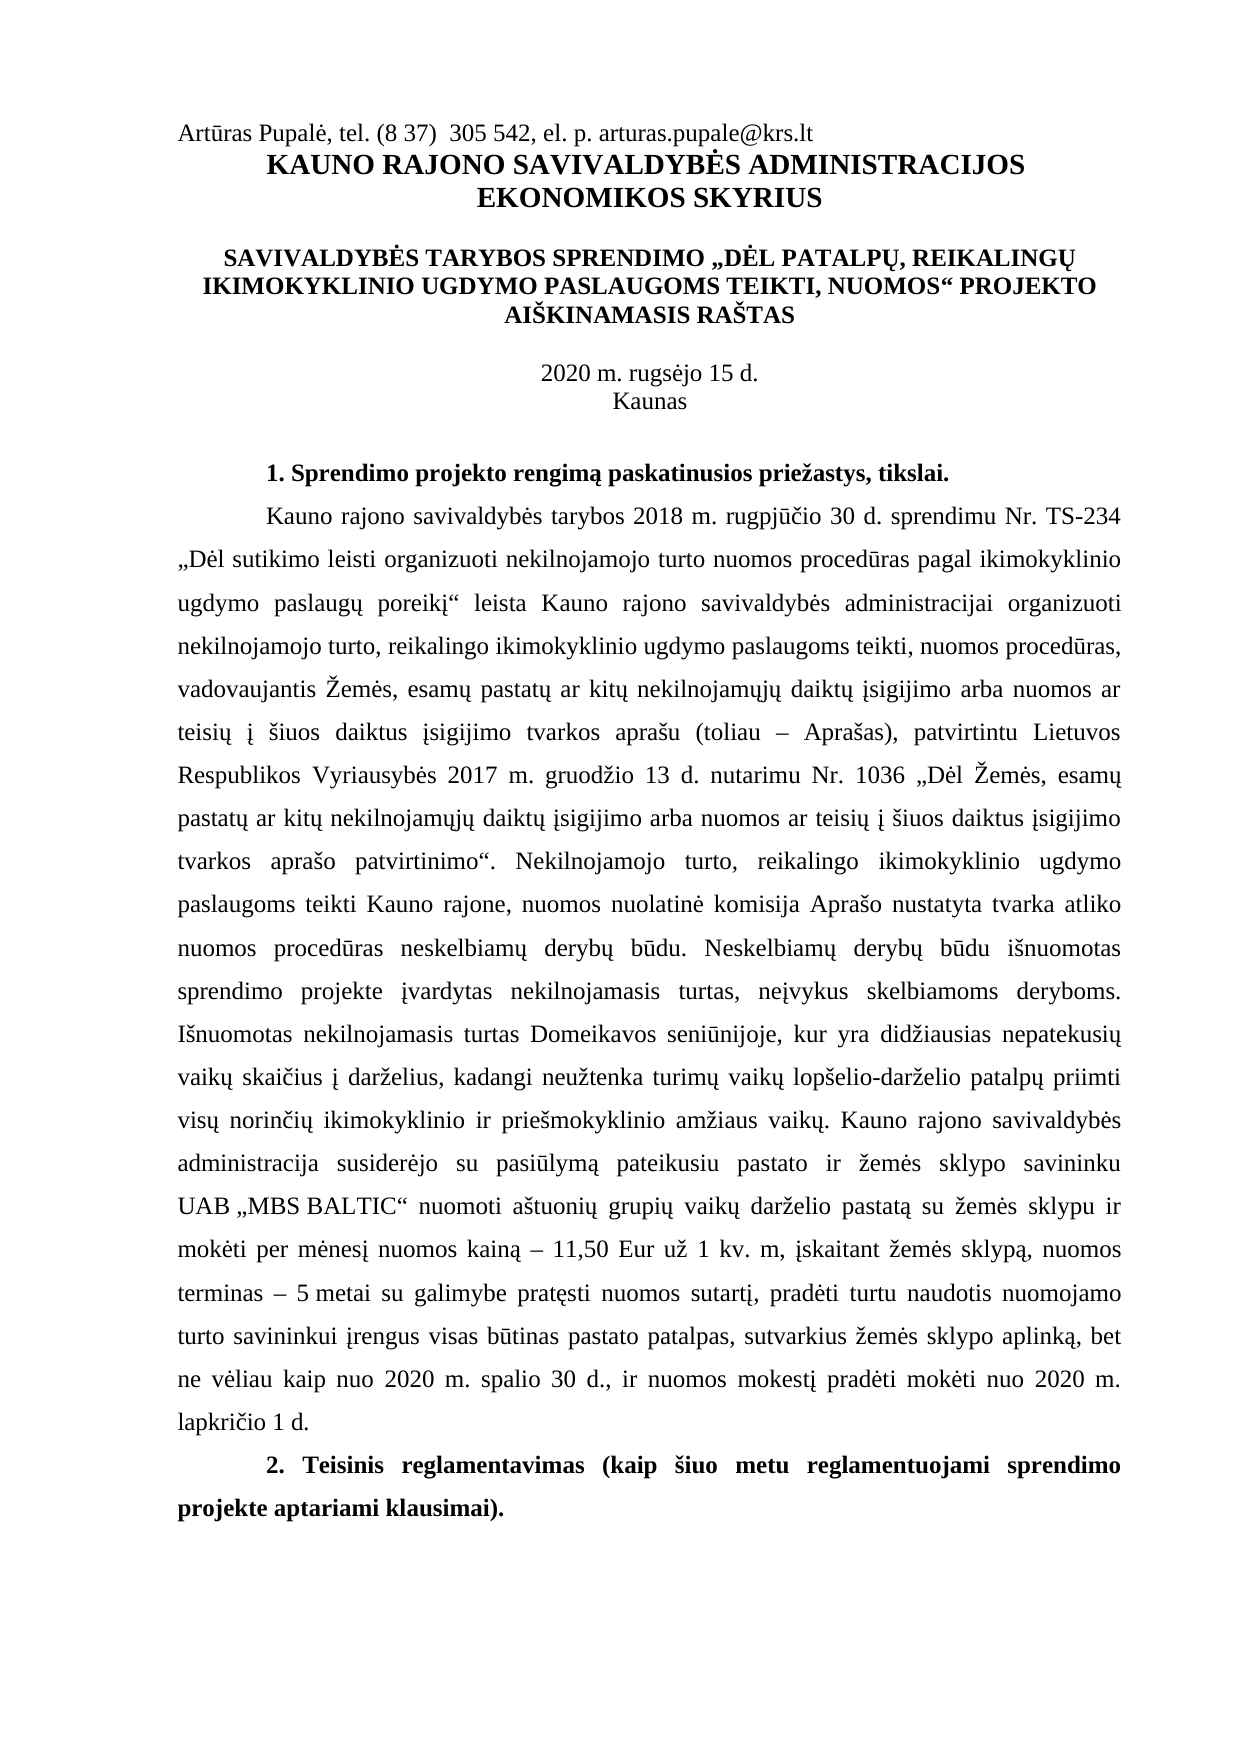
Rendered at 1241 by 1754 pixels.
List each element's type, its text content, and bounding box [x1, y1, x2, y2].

text EKONOMIKOS SKYRIUS [177, 180, 1122, 214]
text Kauno rajono savivaldybės tarybos 2018 m. rugpjūčio 30 d. sprendimu Nr. TS-234 „Dėl sutikimo leisti organizuoti nekilnojamojo turto nuomos procedūras pagal ikimokyklinio ugdymo paslaugų poreikį“ leista Kauno rajono savivaldybės administracijai organizuoti nekilnojamojo turto, reikalingo ikimokyklinio ugdymo paslaugoms teikti, nuomos procedūras, vadovaujantis Žemės, esamų pastatų ar kitų nekilnojamųjų daiktų įsigijimo arba nuomos ar teisių į šiuos daiktus įsigijimo tvarkos aprašu (toliau – Aprašas), patvirtintu Lietuvos Respublikos Vyriausybės 2017 m. gruodžio 13 d. nutarimu Nr. 1036 „Dėl Žemės, esamų pastatų ar kitų nekilnojamųjų daiktų įsigijimo arba nuomos ar teisių į šiuos daiktus įsigijimo tvarkos aprašo patvirtinimo“. Nekilnojamojo turto, reikalingo ikimokyklinio ugdymo paslaugoms teikti Kauno rajone, nuomos nuolatinė komisija Aprašo nustatyta tvarka atliko nuomos procedūras neskelbiamų derybų būdu. Neskelbiamų derybų būdu išnuomotas sprendimo projekte įvardytas nekilnojamasis turtas, neįvykus skelbiamoms deryboms. Išnuomotas nekilnojamasis turtas Domeikavos seniūnijoje, kur yra didžiausias nepatekusių vaikų skaičius į darželius, kadangi neužtenka turimų vaikų lopšelio-darželio patalpų priimti visų norinčių ikimokyklinio ir priešmokyklinio amžiaus vaikų. Kauno rajono savivaldybės administracija susiderėjo su pasiūlymą pateikusiu pastato ir žemės sklypo savininku UAB „MBS BALTIC“ nuomoti aštuonių grupių vaikų darželio pastatą su žemės sklypu ir mokėti per mėnesį nuomos kainą – 11,50 Eur už 1 kv. m, įskaitant žemės sklypą, nuomos terminas – 5 metai su galimybe pratęsti nuomos sutartį, pradėti turtu naudotis nuomojamo turto savininkui įrengus visas būtinas pastato patalpas, sutvarkius žemės sklypo aplinką, bet ne vėliau kaip nuo 2020 m. spalio 30 d., ir nuomos mokestį pradėti mokėti nuo 2020 m. lapkričio 1 d. [177, 501, 1122, 1436]
text KAUNO RAJONO SAVIVALDYBĖS ADMINISTRACIJOS [177, 147, 1122, 180]
text AIŠKINAMASIS RAŠTAS [177, 300, 1122, 329]
text 2020 m. rugsėjo 15 d. [177, 358, 1122, 386]
text 2. Teisinis reglamentavimas (kaip šiuo metu reglamentuojami sprendimo projekte aptariami klausimai). [177, 1450, 1122, 1522]
text Kaunas [177, 386, 1122, 415]
text SAVIVALDYBĖS TARYBOS SPRENDIMO „DĖL PATALPŲ, REIKALINGŲ IKIMOKYKLINIO UGDYMO PASLAUGOMS TEIKTI, NUOMOS“ PROJEKTO [177, 243, 1122, 300]
text Artūras Pupalė, tel. (8 37) 305 542, el. p. arturas.pupale@krs.lt [177, 118, 1122, 147]
text 1. Sprendimo projekto rengimą paskatinusios priežastys, tikslai. [177, 458, 1122, 487]
